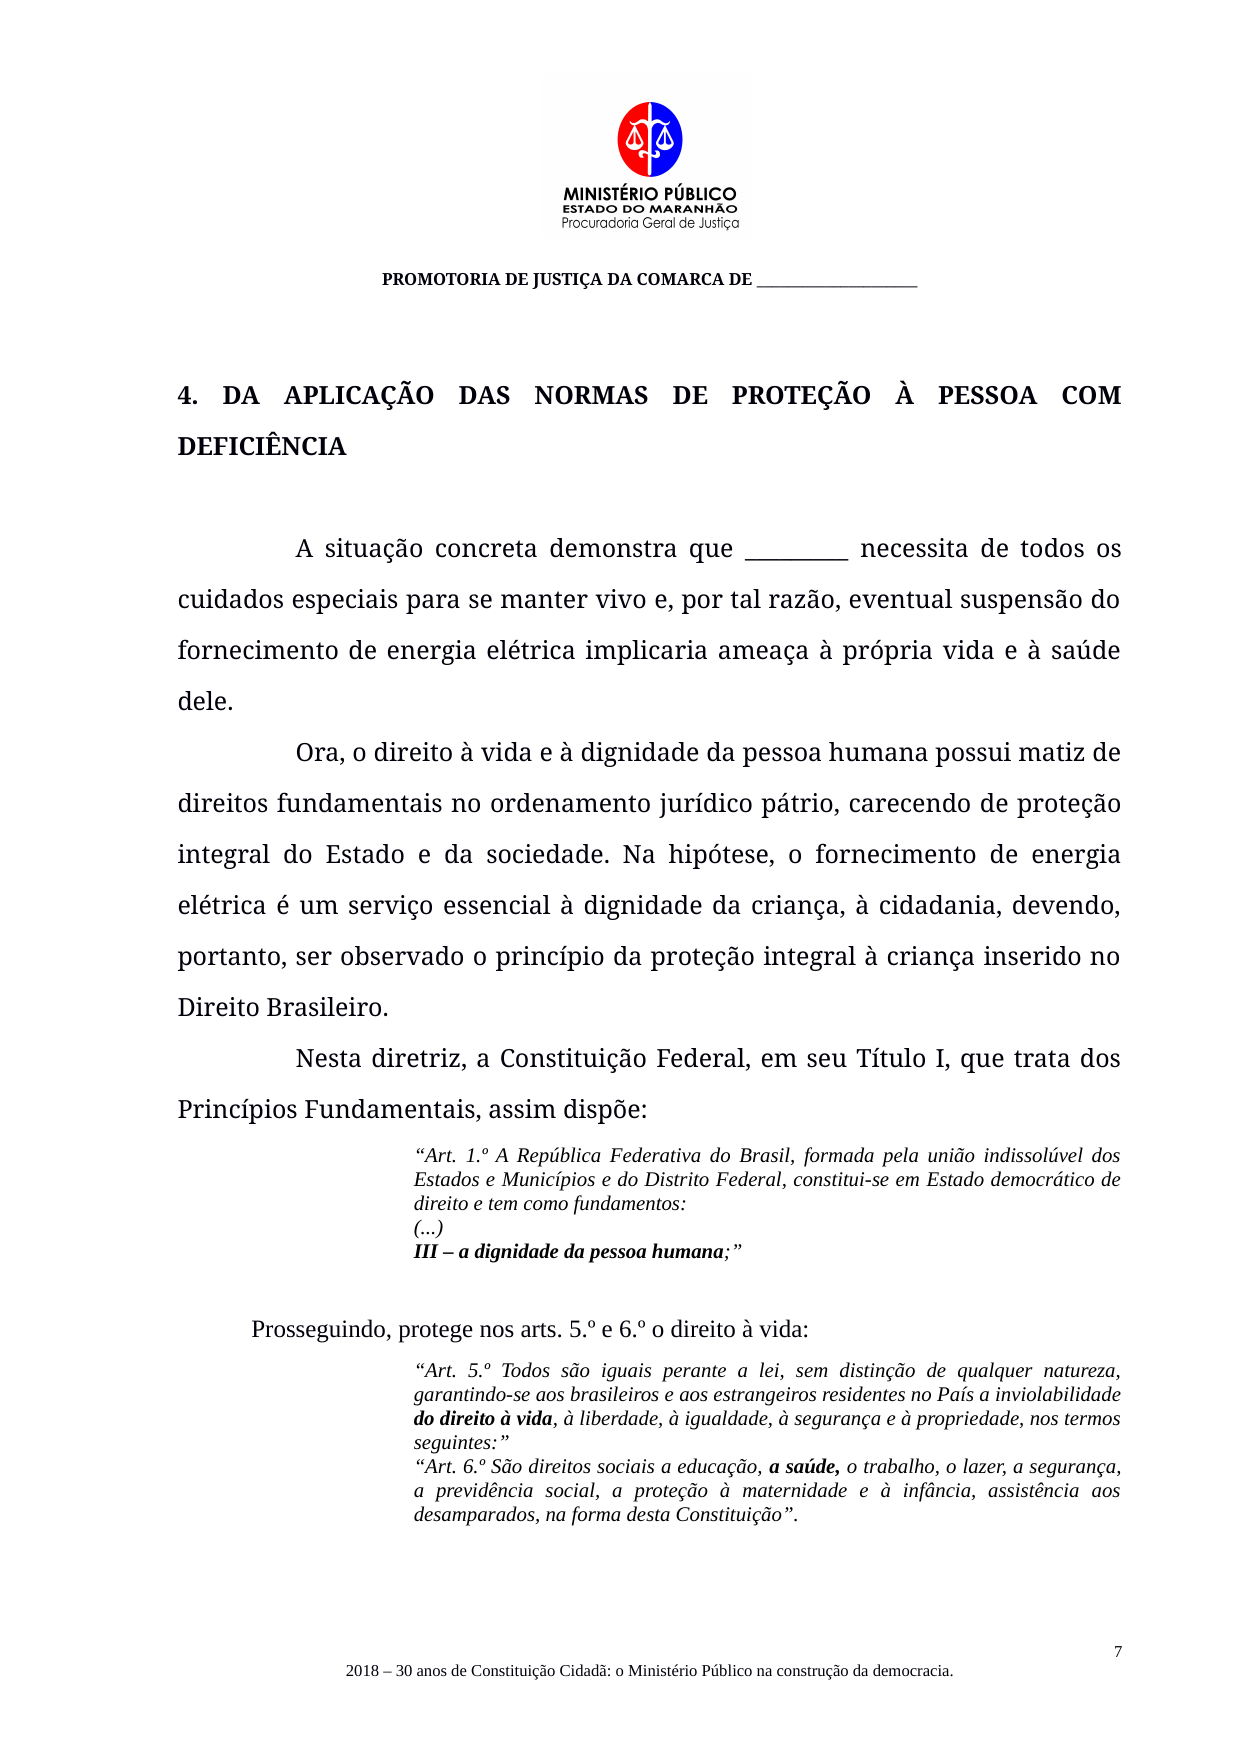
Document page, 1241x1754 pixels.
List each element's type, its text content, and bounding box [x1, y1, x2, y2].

text (...) [413, 1215, 1122, 1239]
text III – a dignidade da pessoa humana;” [413, 1239, 1122, 1263]
text “Art. 1.º A República Federativa do Brasil, formada pela união indissolúvel dos Estados e Municípios e do Distrito Federal, constitui-se em Estado democrático de direito e tem como fundamentos: [413, 1143, 1122, 1215]
text “Art. 5.º Todos são iguais perante a lei, sem distinção de qualquer natureza, garantindo-se aos brasileiros e aos estrangeiros residentes no País a inviolabilidade do direito à vida, à liberdade, à igualdade, à segurança e à propriedade, nos termos seguintes:” [413, 1358, 1122, 1454]
picture [542, 73, 752, 239]
text Nesta diretriz, a Constituição Federal, em seu Título I, que trata dos Princípios Fundamentais, assim dispõe: [177, 1041, 1122, 1126]
text Prosseguindo, protege nos arts. 5.º e 6.º o direito à vida: [177, 1314, 1122, 1343]
text “Art. 6.º São direitos sociais a educação, a saúde, o trabalho, o lazer, a segurança, a previdência social, a proteção à maternidade e à infância, assistência aos desamparados, na forma desta Constituição”. [413, 1454, 1122, 1526]
text 4. DA APLICAÇÃO DAS NORMAS DE PROTEÇÃO À PESSOA COM DEFICIÊNCIA [177, 377, 1122, 463]
text Ora, o direito à vida e à dignidade da pessoa humana possui matiz de direitos fundamentais no ordenamento jurídico pátrio, carecendo de proteção integral do Estado e da sociedade. Na hipótese, o fornecimento de energia elétrica é um serviço essencial à dignidade da criança, à cidadania, devendo, portanto, ser observado o princípio da proteção integral à criança inserido no Direito Brasileiro. [177, 735, 1122, 1024]
text A situação concreta demonstra que _________ necessita de todos os cuidados especiais para se manter vivo e, por tal razão, eventual suspensão do fornecimento de energia elétrica implicaria ameaça à própria vida e à saúde dele. [177, 531, 1122, 718]
